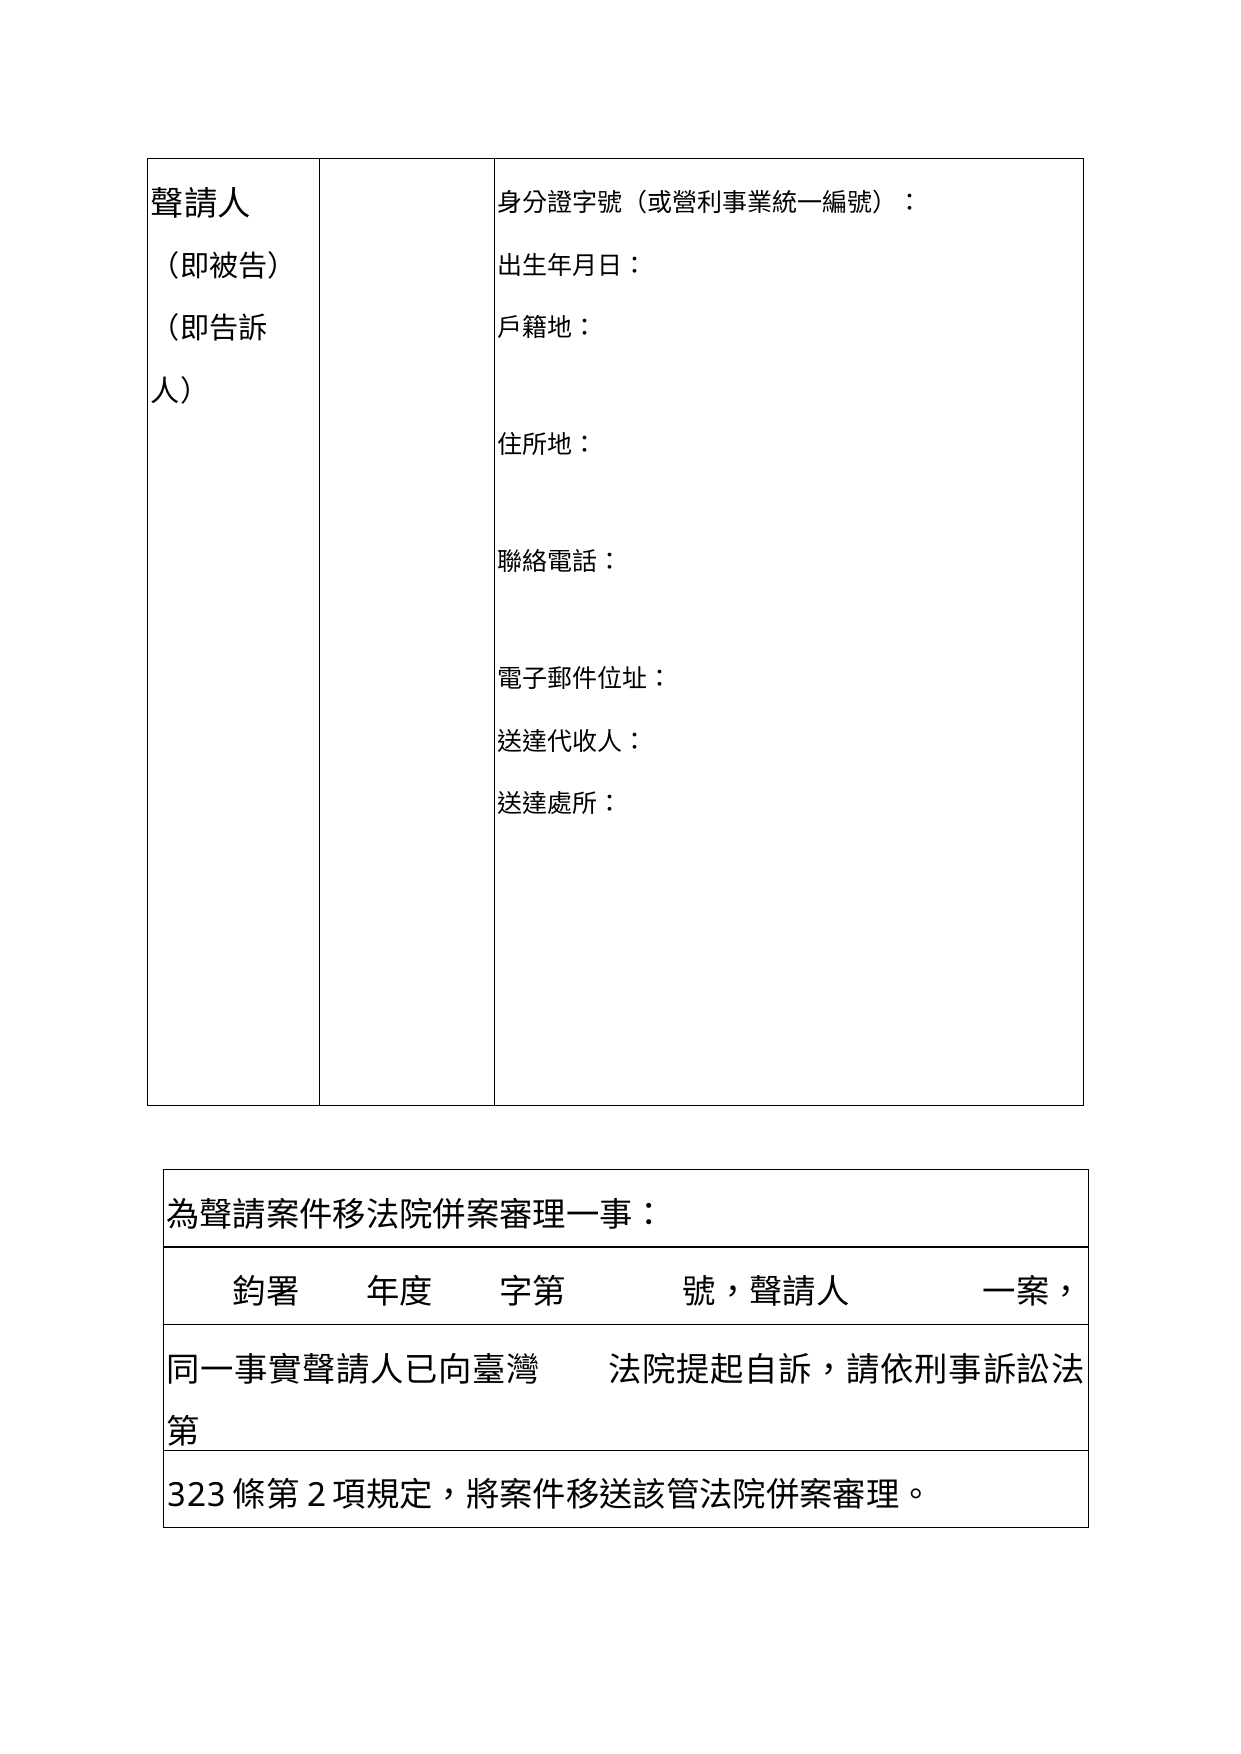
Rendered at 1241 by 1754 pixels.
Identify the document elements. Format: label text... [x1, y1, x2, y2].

table_cell 鈞署 年度 字第 號，聲請人 一案， [164, 1248, 1088, 1324]
table_cell 聲請人 （即被告） （即告訴人） [148, 159, 319, 1105]
table_cell 同一事實聲請人已向臺灣 法院提起自訴，請依刑事訴訟法第 [164, 1325, 1088, 1450]
table_cell 身分證字號（或營利事業統一編號）： 出生年月日： 戶籍地： 住所地： 聯絡電話： 電子郵件位址： 送達代收人： 送達處所： [495, 159, 1083, 1105]
table_cell 323條第2項規定，將案件移送該管法院併案審理。 [164, 1451, 1088, 1527]
table_cell [320, 159, 494, 1105]
table_header 為聲請案件移法院併案審理一事： [164, 1170, 1088, 1246]
